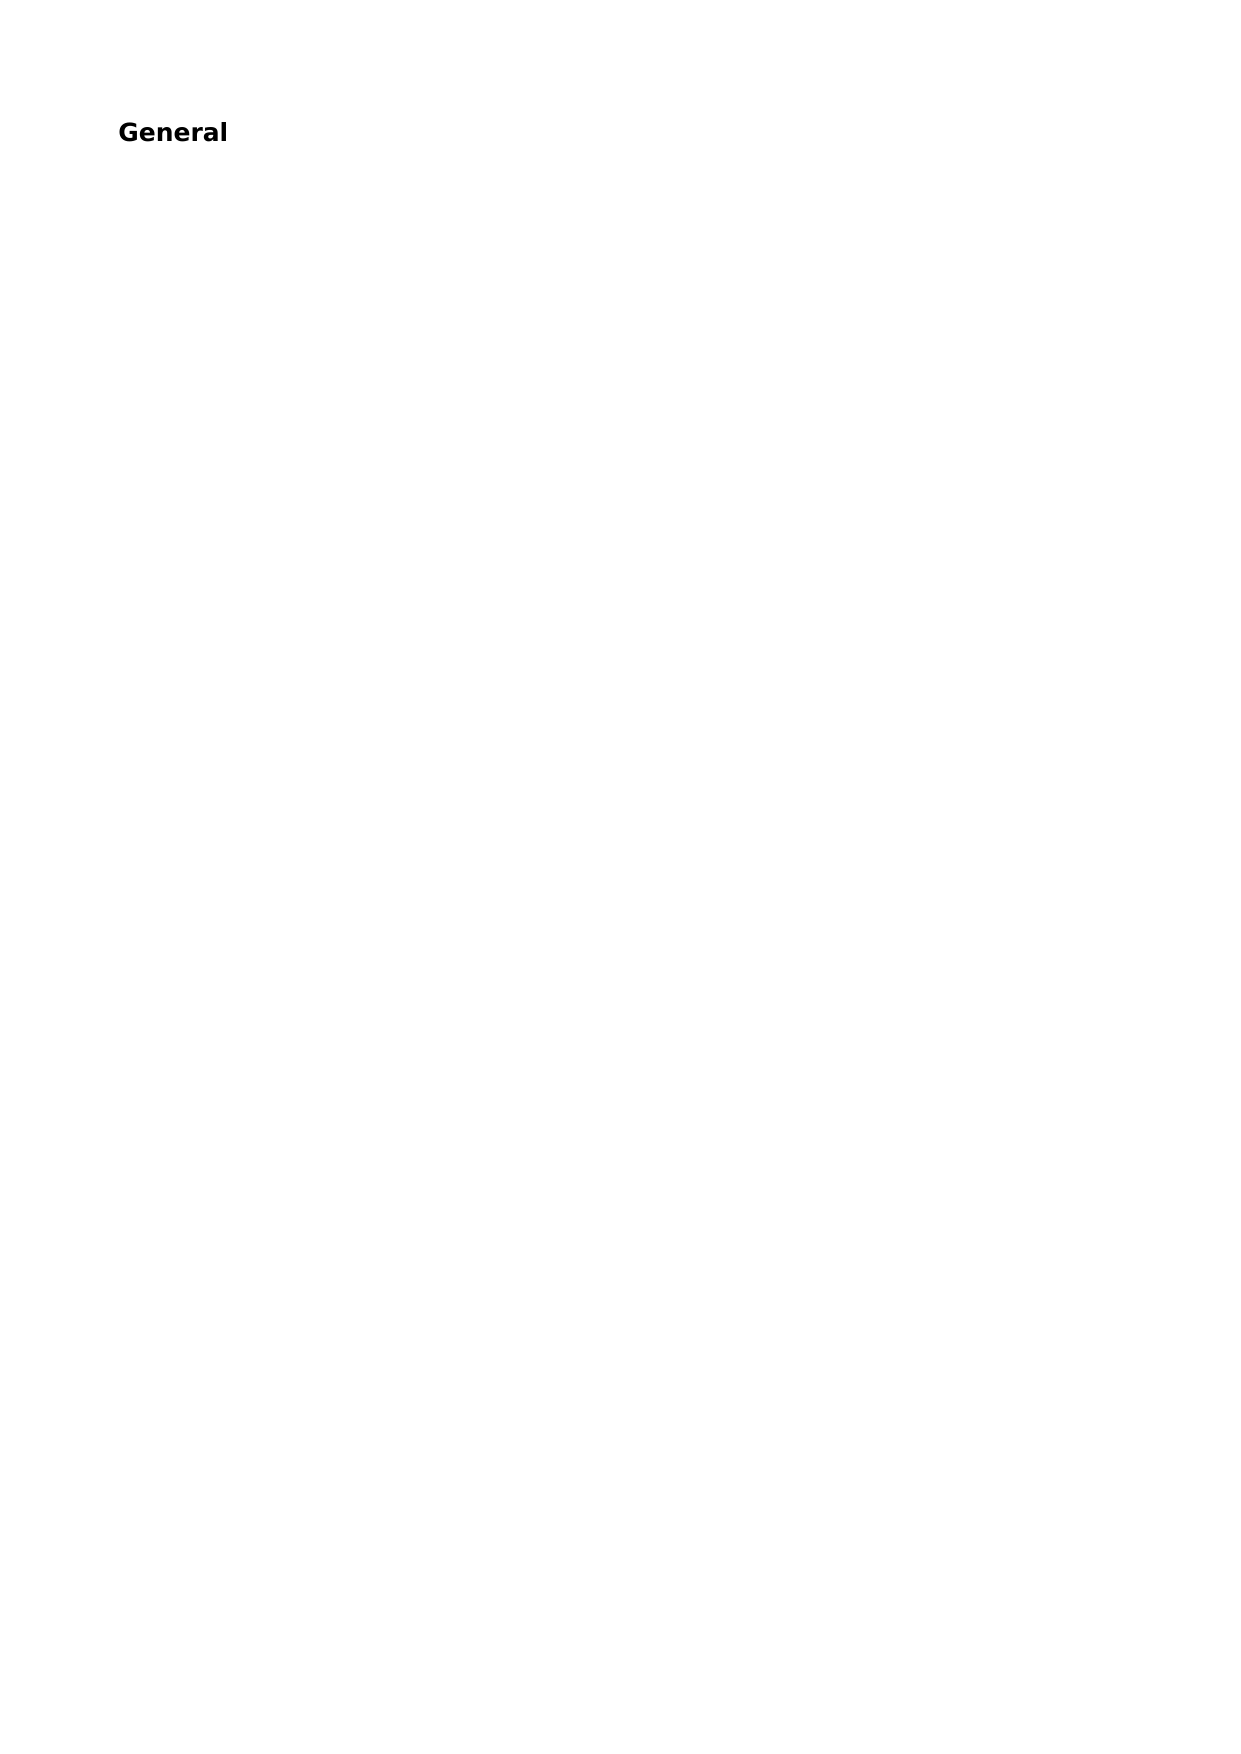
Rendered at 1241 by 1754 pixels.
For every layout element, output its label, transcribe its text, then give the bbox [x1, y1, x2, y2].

subtitle General [118, 118, 1122, 147]
